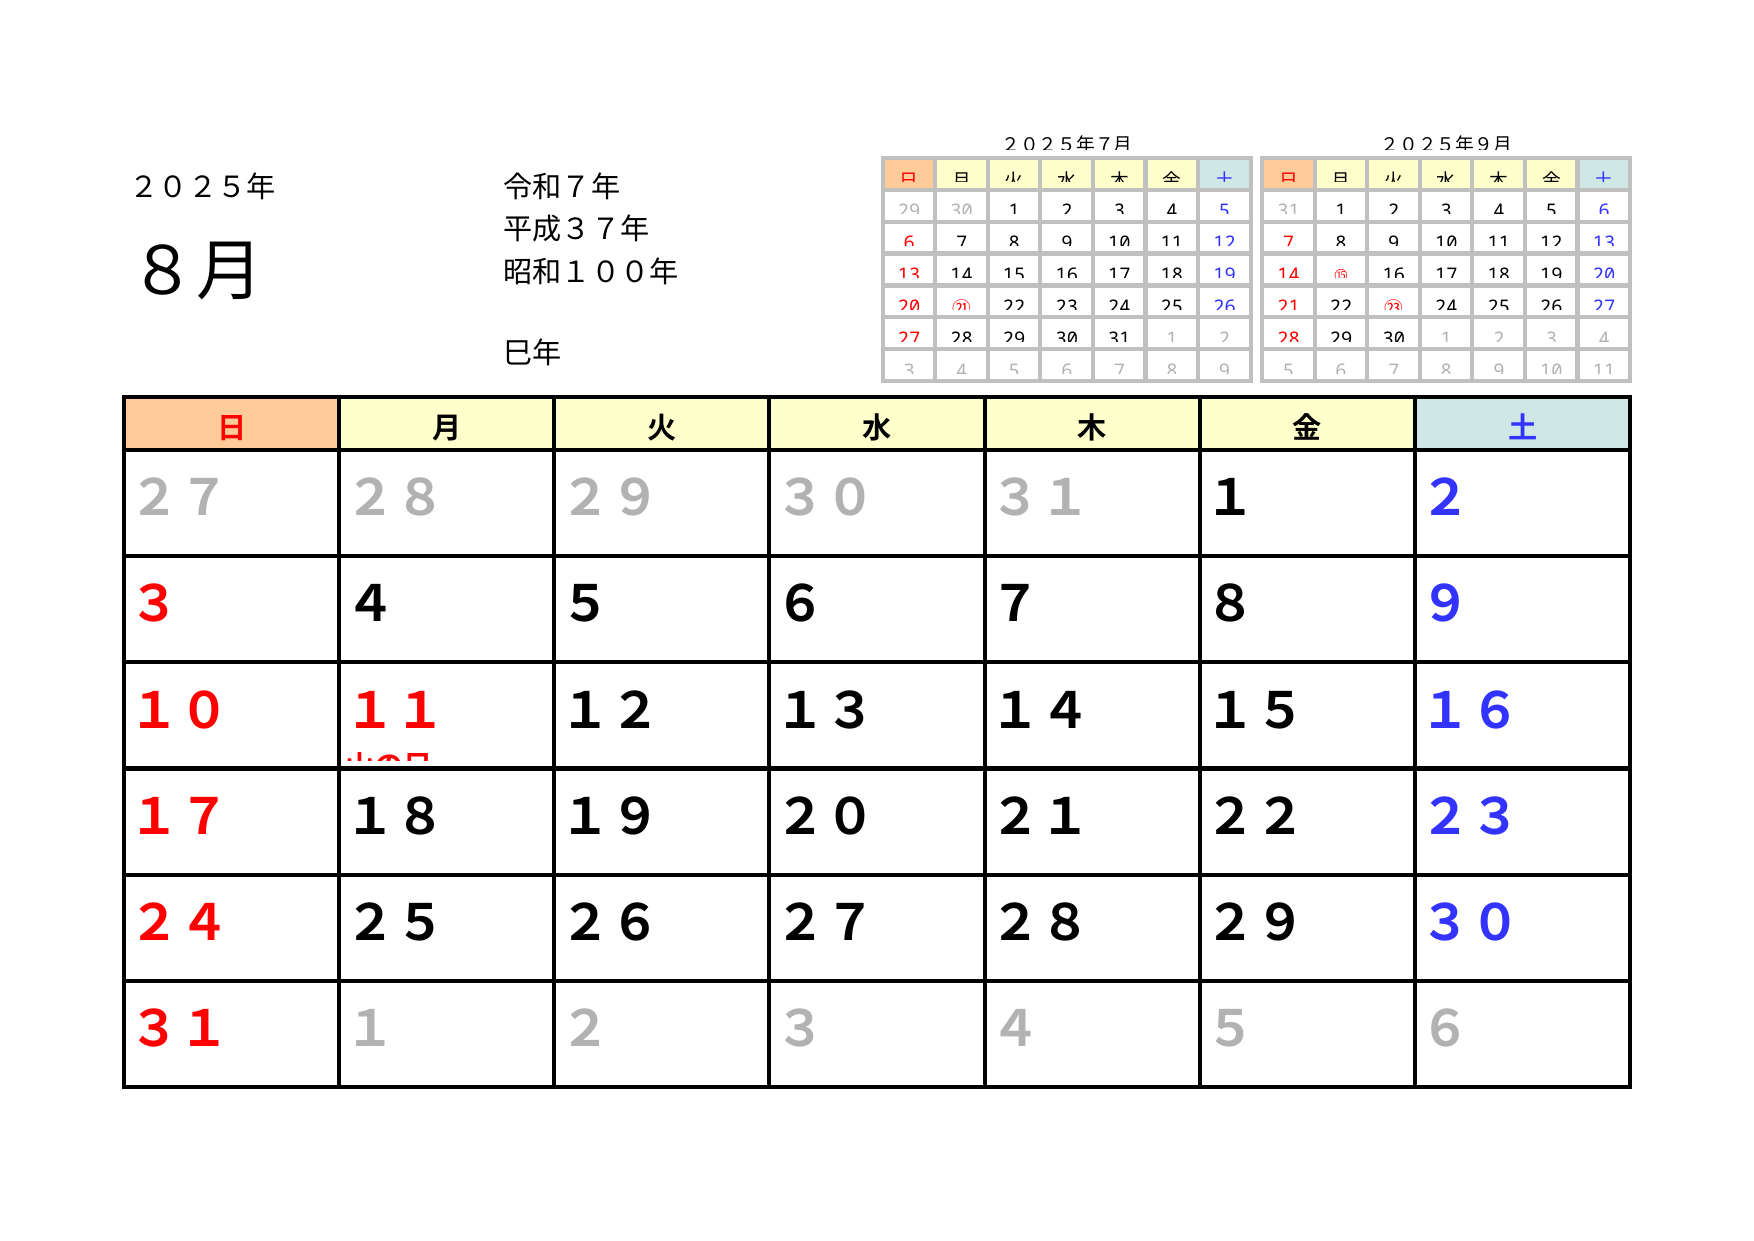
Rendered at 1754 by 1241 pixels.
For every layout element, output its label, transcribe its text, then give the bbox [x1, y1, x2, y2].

table_cell ⑮ [1317, 256, 1365, 283]
table_cell 25 [1148, 288, 1196, 315]
table_cell ５ [1202, 983, 1413, 1085]
table_cell ２７ [126, 452, 337, 554]
table_cell 16 [1369, 256, 1418, 283]
table_cell ２ [556, 983, 767, 1085]
table_header 日 [126, 399, 337, 448]
table_cell 金 [1148, 160, 1196, 188]
table_cell ２４ [126, 877, 337, 979]
table_cell １１ 山の日 [341, 664, 552, 766]
table_cell 水 [1042, 160, 1091, 188]
table_cell 1 [1148, 319, 1196, 347]
table_cell ４ [341, 558, 552, 660]
table_cell 8 [1148, 351, 1196, 379]
table_cell １３ [771, 664, 983, 766]
table_cell １９ [556, 771, 767, 873]
table_cell 4 [937, 351, 986, 379]
table_cell １８ [341, 771, 552, 873]
table_cell 22 [1317, 288, 1365, 315]
table_cell 10 [1422, 224, 1470, 251]
table_cell 3 [885, 351, 933, 379]
table_cell １４ [987, 664, 1198, 766]
table_cell ２ [1417, 452, 1628, 554]
table_cell ２０ [771, 771, 983, 873]
table_cell 5 [1264, 351, 1313, 379]
table_cell 9 [1369, 224, 1418, 251]
table_cell 1 [1317, 192, 1365, 219]
table_header [877, 118, 1256, 389]
table_cell 1 [990, 192, 1038, 219]
table_cell １０ [126, 664, 337, 766]
table_cell 5 [990, 351, 1038, 379]
table_cell ３０ [771, 452, 983, 554]
table_cell ２２ [1202, 771, 1413, 873]
table_cell 11 [1580, 351, 1628, 379]
table_cell ２７ [771, 877, 983, 979]
table_cell 29 [1317, 319, 1365, 347]
table_header ２０２５年 [124, 158, 492, 212]
table_cell 6 [1042, 351, 1091, 379]
table_cell 26 [1527, 288, 1575, 315]
table_header 水 [771, 399, 983, 448]
table_cell 18 [1474, 256, 1523, 283]
table_cell ２１ [987, 771, 1198, 873]
table_cell ６ [1417, 983, 1628, 1085]
table_cell 木 [1474, 160, 1523, 188]
table_cell 6 [1580, 192, 1628, 219]
table_cell 13 [1580, 224, 1628, 251]
table_cell ２９ [1202, 877, 1413, 979]
table_header 令和７年 平成３７年 昭和１００年 巳年 [498, 118, 877, 389]
table_cell ３０ [1417, 877, 1628, 979]
table_cell 3 [1527, 319, 1575, 347]
table_cell 木 [1095, 160, 1143, 188]
table_cell 30 [937, 192, 986, 219]
table_cell 7 [1369, 351, 1418, 379]
table_cell 14 [1264, 256, 1313, 283]
table_cell 4 [1474, 192, 1523, 219]
table_cell ６ [771, 558, 983, 660]
table_cell 8 [1317, 224, 1365, 251]
table_cell 29 [885, 192, 933, 219]
table_cell １ [341, 983, 552, 1085]
table_cell 日 [1264, 160, 1313, 188]
table_cell 土 [1200, 160, 1249, 188]
table_cell ２５ [341, 877, 552, 979]
table_cell 10 [1095, 224, 1143, 251]
table_cell ７ [987, 558, 1198, 660]
table_cell 3 [1422, 192, 1470, 219]
table_cell ㉑ [937, 288, 986, 315]
table_cell 17 [1422, 256, 1470, 283]
table_cell 火 [990, 160, 1038, 188]
table_cell ５ [556, 558, 767, 660]
table_cell 9 [1042, 224, 1091, 251]
table_cell 19 [1527, 256, 1575, 283]
table_cell 土 [1580, 160, 1628, 188]
table_cell 月 [1317, 160, 1365, 188]
table_cell １７ [126, 771, 337, 873]
table_cell 7 [937, 224, 986, 251]
table_cell 月 [937, 160, 986, 188]
table_cell 12 [1200, 224, 1249, 251]
table_cell １６ [1417, 664, 1628, 766]
table_cell ８月 [124, 212, 492, 320]
table_cell 31 [1095, 319, 1143, 347]
table_cell 24 [1095, 288, 1143, 315]
table_header 金 [1202, 399, 1413, 448]
table_header 木 [987, 399, 1198, 448]
table_cell ４ [987, 983, 1198, 1085]
table_cell ２９ [556, 452, 767, 554]
table_cell 2 [1474, 319, 1523, 347]
table_cell 27 [1580, 288, 1628, 315]
table_cell ３ [126, 558, 337, 660]
table_cell 日 [885, 160, 933, 188]
table_cell 9 [1474, 351, 1523, 379]
table_cell 6 [1317, 351, 1365, 379]
table_cell 5 [1200, 192, 1249, 219]
table_cell ３ [771, 983, 983, 1085]
table_cell ２８ [987, 877, 1198, 979]
table_cell 8 [1422, 351, 1470, 379]
table_cell 2 [1200, 319, 1249, 347]
table_cell 水 [1422, 160, 1470, 188]
table_cell １ [1202, 452, 1413, 554]
table_cell ２３ [1417, 771, 1628, 873]
table_cell ㉓ [1369, 288, 1418, 315]
table_cell 31 [1264, 192, 1313, 219]
table_cell 18 [1148, 256, 1196, 283]
table_cell 30 [1369, 319, 1418, 347]
table_cell 19 [1200, 256, 1249, 283]
table_header [1256, 118, 1636, 389]
table_cell ９ [1417, 558, 1628, 660]
table_header 月 [341, 399, 552, 448]
table_cell 13 [885, 256, 933, 283]
table_cell ８ [1202, 558, 1413, 660]
table_cell 17 [1095, 256, 1143, 283]
table_cell 15 [990, 256, 1038, 283]
table_cell 20 [885, 288, 933, 315]
table_cell 30 [1042, 319, 1091, 347]
table_cell 28 [1264, 319, 1313, 347]
table_cell 5 [1527, 192, 1575, 219]
table_cell 4 [1580, 319, 1628, 347]
table_cell 24 [1422, 288, 1470, 315]
table_cell 22 [990, 288, 1038, 315]
table_cell 29 [990, 319, 1038, 347]
table_cell １５ [1202, 664, 1413, 766]
table_header 土 [1417, 399, 1628, 448]
table_cell 27 [885, 319, 933, 347]
table_cell 23 [1042, 288, 1091, 315]
table_cell 3 [1095, 192, 1143, 219]
table_cell １２ [556, 664, 767, 766]
table_cell 14 [937, 256, 986, 283]
table_cell 1 [1422, 319, 1470, 347]
table_cell 2 [1369, 192, 1418, 219]
table_cell 4 [1148, 192, 1196, 219]
table_header ２０２５年９月 [1262, 124, 1630, 156]
table_cell 11 [1474, 224, 1523, 251]
table_cell 21 [1264, 288, 1313, 315]
table_cell ３１ [126, 983, 337, 1085]
table_cell 25 [1474, 288, 1523, 315]
table_cell 金 [1527, 160, 1575, 188]
table_cell 7 [1095, 351, 1143, 379]
table_header ２０２５年７月 [883, 124, 1251, 156]
table_cell 9 [1200, 351, 1249, 379]
table_cell 7 [1264, 224, 1313, 251]
table_cell [118, 389, 1636, 1095]
table_cell 26 [1200, 288, 1249, 315]
table_header [118, 118, 497, 389]
table_cell 16 [1042, 256, 1091, 283]
table_cell ２８ [341, 452, 552, 554]
table_cell 28 [937, 319, 986, 347]
table_cell 20 [1580, 256, 1628, 283]
table_cell ３１ [987, 452, 1198, 554]
table_cell 6 [885, 224, 933, 251]
table_cell 10 [1527, 351, 1575, 379]
table_cell 12 [1527, 224, 1575, 251]
table_cell 火 [1369, 160, 1418, 188]
table_cell 8 [990, 224, 1038, 251]
table_cell 11 [1148, 224, 1196, 251]
table_cell ２６ [556, 877, 767, 979]
table_cell 2 [1042, 192, 1091, 219]
table_header 火 [556, 399, 767, 448]
